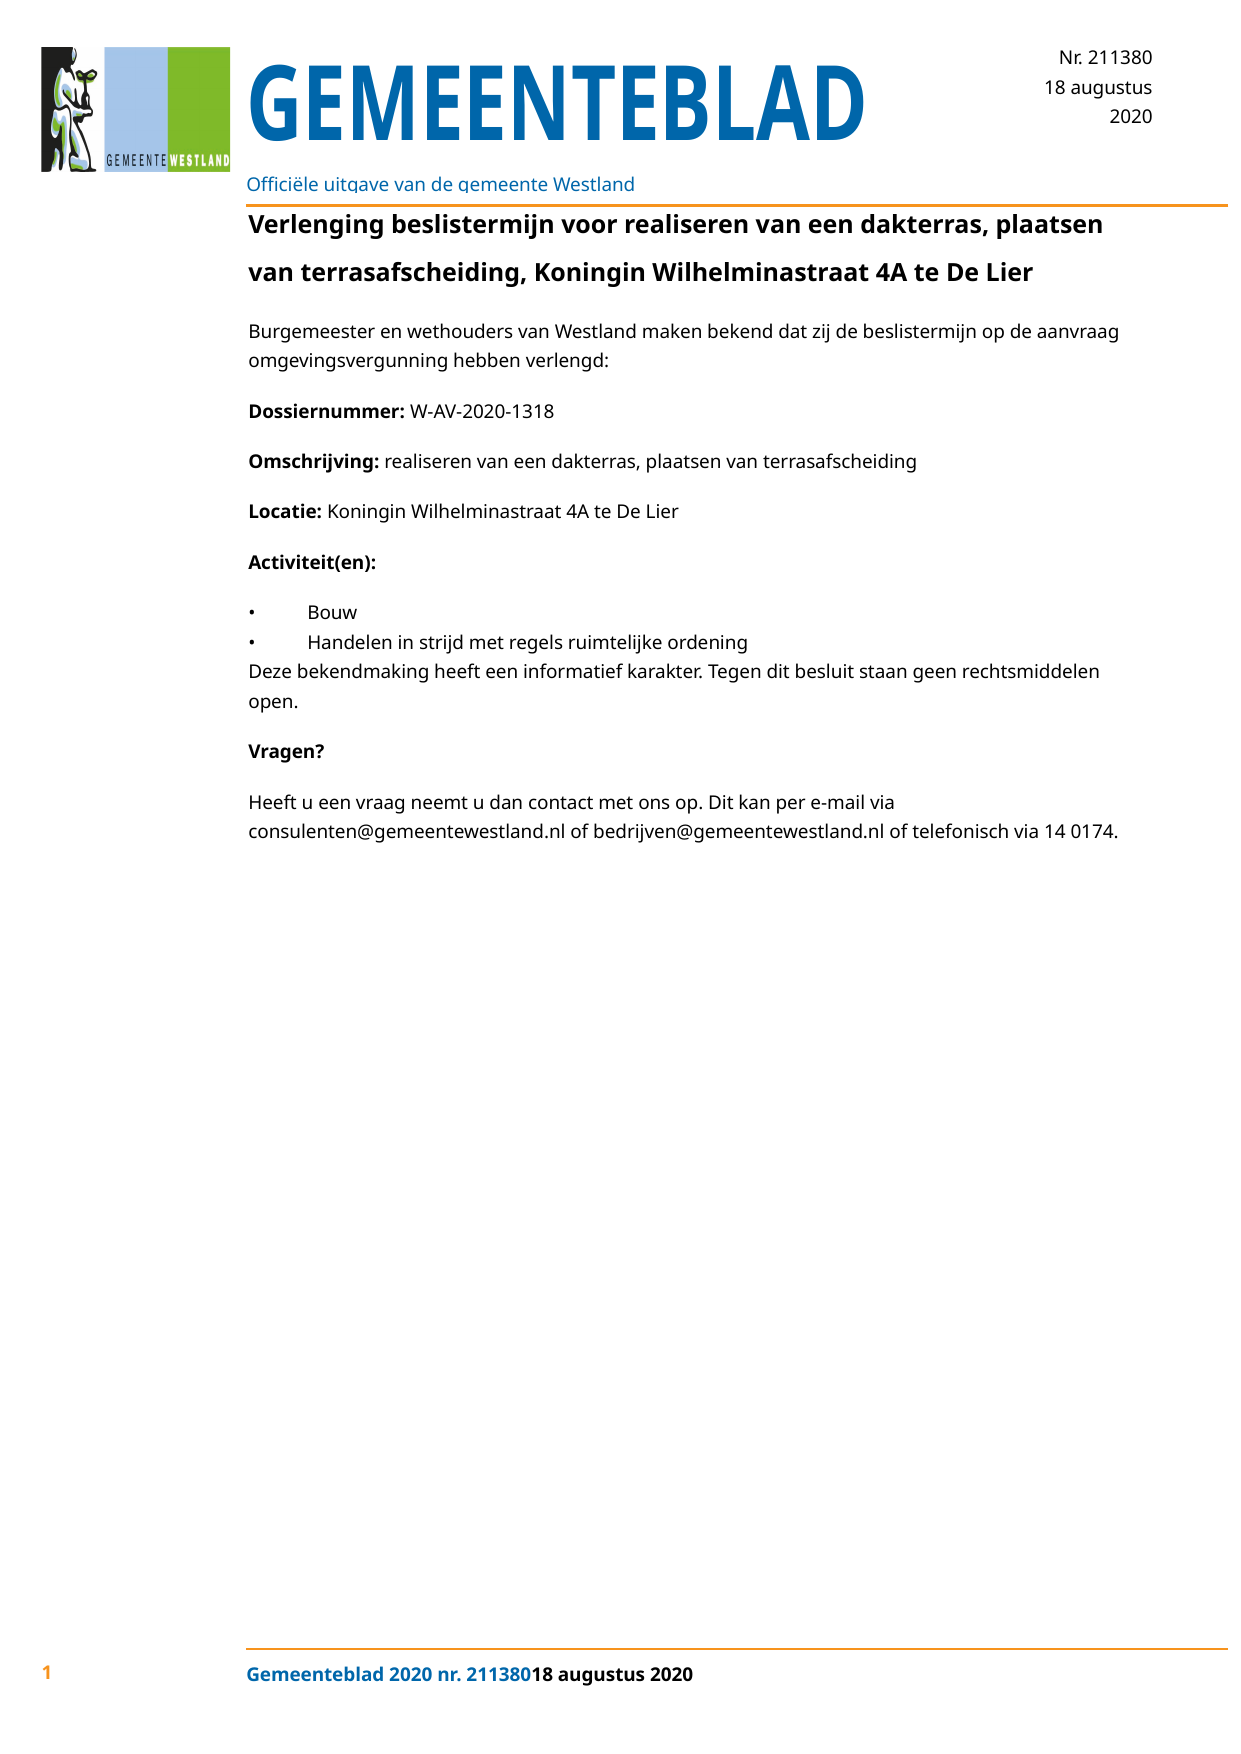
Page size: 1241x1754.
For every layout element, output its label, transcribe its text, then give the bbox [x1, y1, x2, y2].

list Handelen in strijd met regels ruimtelijke ordening [248, 629, 1152, 655]
list Bouw [248, 599, 1152, 625]
text Verlenging beslistermijn voor realiseren van een dakterras, plaatsen van terrasafscheiding, Koningin Wilhelminastraat 4A te De Lier [248, 207, 1152, 288]
text Deze bekendmaking heeft een informatief karakter. Tegen dit besluit staan geen rechtsmiddelen open. [248, 659, 1152, 714]
picture [41, 47, 231, 172]
text Activiteit(en): [248, 549, 1152, 575]
text Dossiernummer: W-AV-2020-1318 [248, 398, 1152, 424]
text Locatie: Koningin Wilhelminastraat 4A te De Lier [248, 499, 1152, 524]
text Vragen? [248, 739, 1152, 764]
text Heeft u een vraag neemt u dan contact met ons op. Dit kan per e-mail via consulenten@gemeentewestland.nl of bedrijven@gemeentewestland.nl of telefonisch via 14 0174. [248, 789, 1152, 844]
text Omschrijving: realiseren van een dakterras, plaatsen van terrasafscheiding [248, 448, 1152, 474]
text Burgemeester en wethouders van Westland maken bekend dat zij de beslistermijn op de aanvraag omgevingsvergunning hebben verlengd: [248, 318, 1152, 373]
